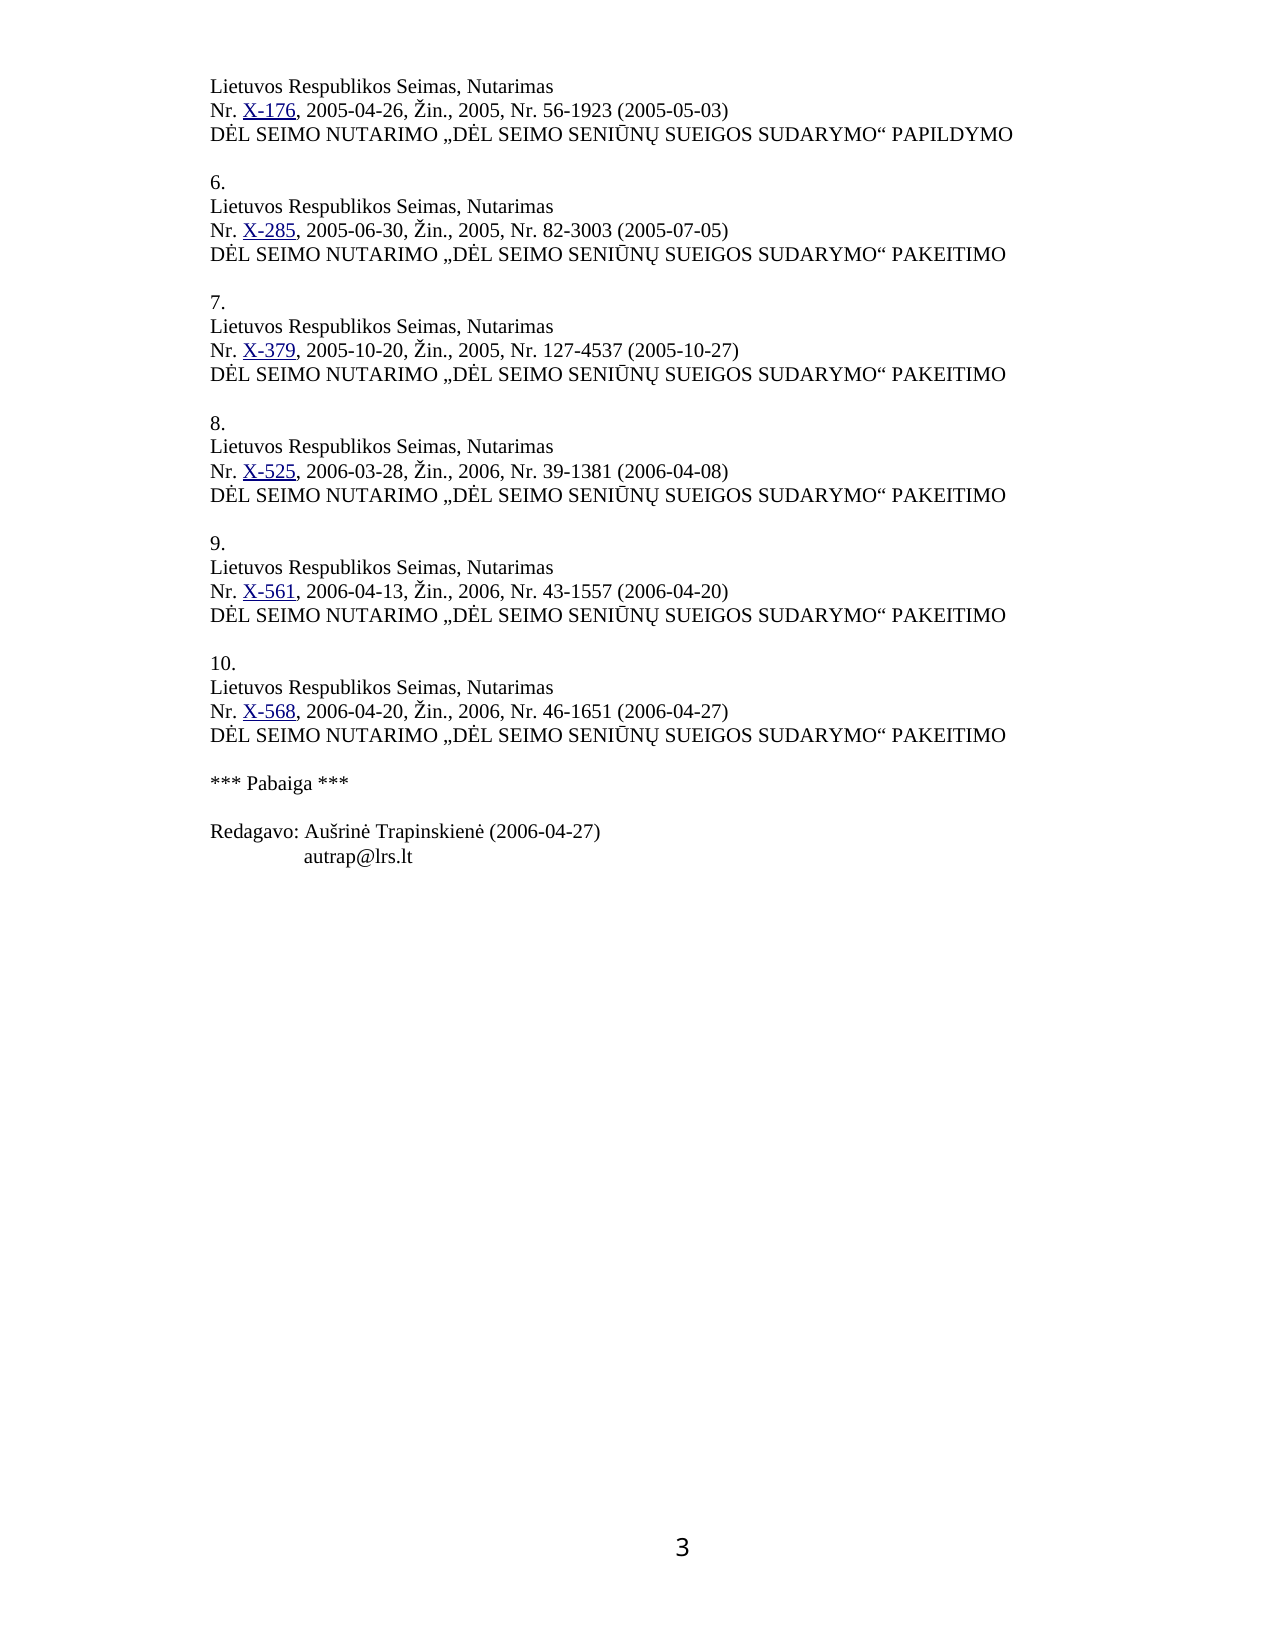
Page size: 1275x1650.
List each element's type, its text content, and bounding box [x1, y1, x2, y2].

text 10. [210, 651, 1155, 675]
text 7. [210, 290, 1155, 314]
text Redagavo: Aušrinė Trapinskienė (2006-04-27) [210, 819, 1155, 843]
text 9. [210, 531, 1155, 555]
text Lietuvos Respublikos Seimas, Nutarimas [210, 314, 1155, 338]
text DĖL SEIMO NUTARIMO „DĖL SEIMO SENIŪNŲ SUEIGOS SUDARYMO“ PAPILDYMO [210, 122, 1155, 146]
text Lietuvos Respublikos Seimas, Nutarimas [210, 73, 1155, 98]
text DĖL SEIMO NUTARIMO „DĖL SEIMO SENIŪNŲ SUEIGOS SUDARYMO“ PAKEITIMO [210, 362, 1155, 386]
text Nr. X-525, 2006-03-28, Žin., 2006, Nr. 39-1381 (2006-04-08) [210, 458, 1155, 483]
text Nr. X-285, 2005-06-30, Žin., 2005, Nr. 82-3003 (2005-07-05) [210, 218, 1155, 242]
text Nr. X-561, 2006-04-13, Žin., 2006, Nr. 43-1557 (2006-04-20) [210, 579, 1155, 603]
text DĖL SEIMO NUTARIMO „DĖL SEIMO SENIŪNŲ SUEIGOS SUDARYMO“ PAKEITIMO [210, 242, 1155, 266]
text Nr. X-176, 2005-04-26, Žin., 2005, Nr. 56-1923 (2005-05-03) [210, 98, 1155, 122]
text *** Pabaiga *** [210, 771, 1155, 795]
text 8. [210, 410, 1155, 434]
text 6. [210, 170, 1155, 194]
text Nr. X-379, 2005-10-20, Žin., 2005, Nr. 127-4537 (2005-10-27) [210, 338, 1155, 362]
text Lietuvos Respublikos Seimas, Nutarimas [210, 555, 1155, 579]
text Lietuvos Respublikos Seimas, Nutarimas [210, 434, 1155, 458]
text Lietuvos Respublikos Seimas, Nutarimas [210, 675, 1155, 699]
text autrap@lrs.lt [210, 843, 1155, 868]
text DĖL SEIMO NUTARIMO „DĖL SEIMO SENIŪNŲ SUEIGOS SUDARYMO“ PAKEITIMO [210, 603, 1155, 627]
text Lietuvos Respublikos Seimas, Nutarimas [210, 194, 1155, 218]
text Nr. X-568, 2006-04-20, Žin., 2006, Nr. 46-1651 (2006-04-27) [210, 699, 1155, 723]
text DĖL SEIMO NUTARIMO „DĖL SEIMO SENIŪNŲ SUEIGOS SUDARYMO“ PAKEITIMO [210, 723, 1155, 747]
text DĖL SEIMO NUTARIMO „DĖL SEIMO SENIŪNŲ SUEIGOS SUDARYMO“ PAKEITIMO [210, 483, 1155, 507]
